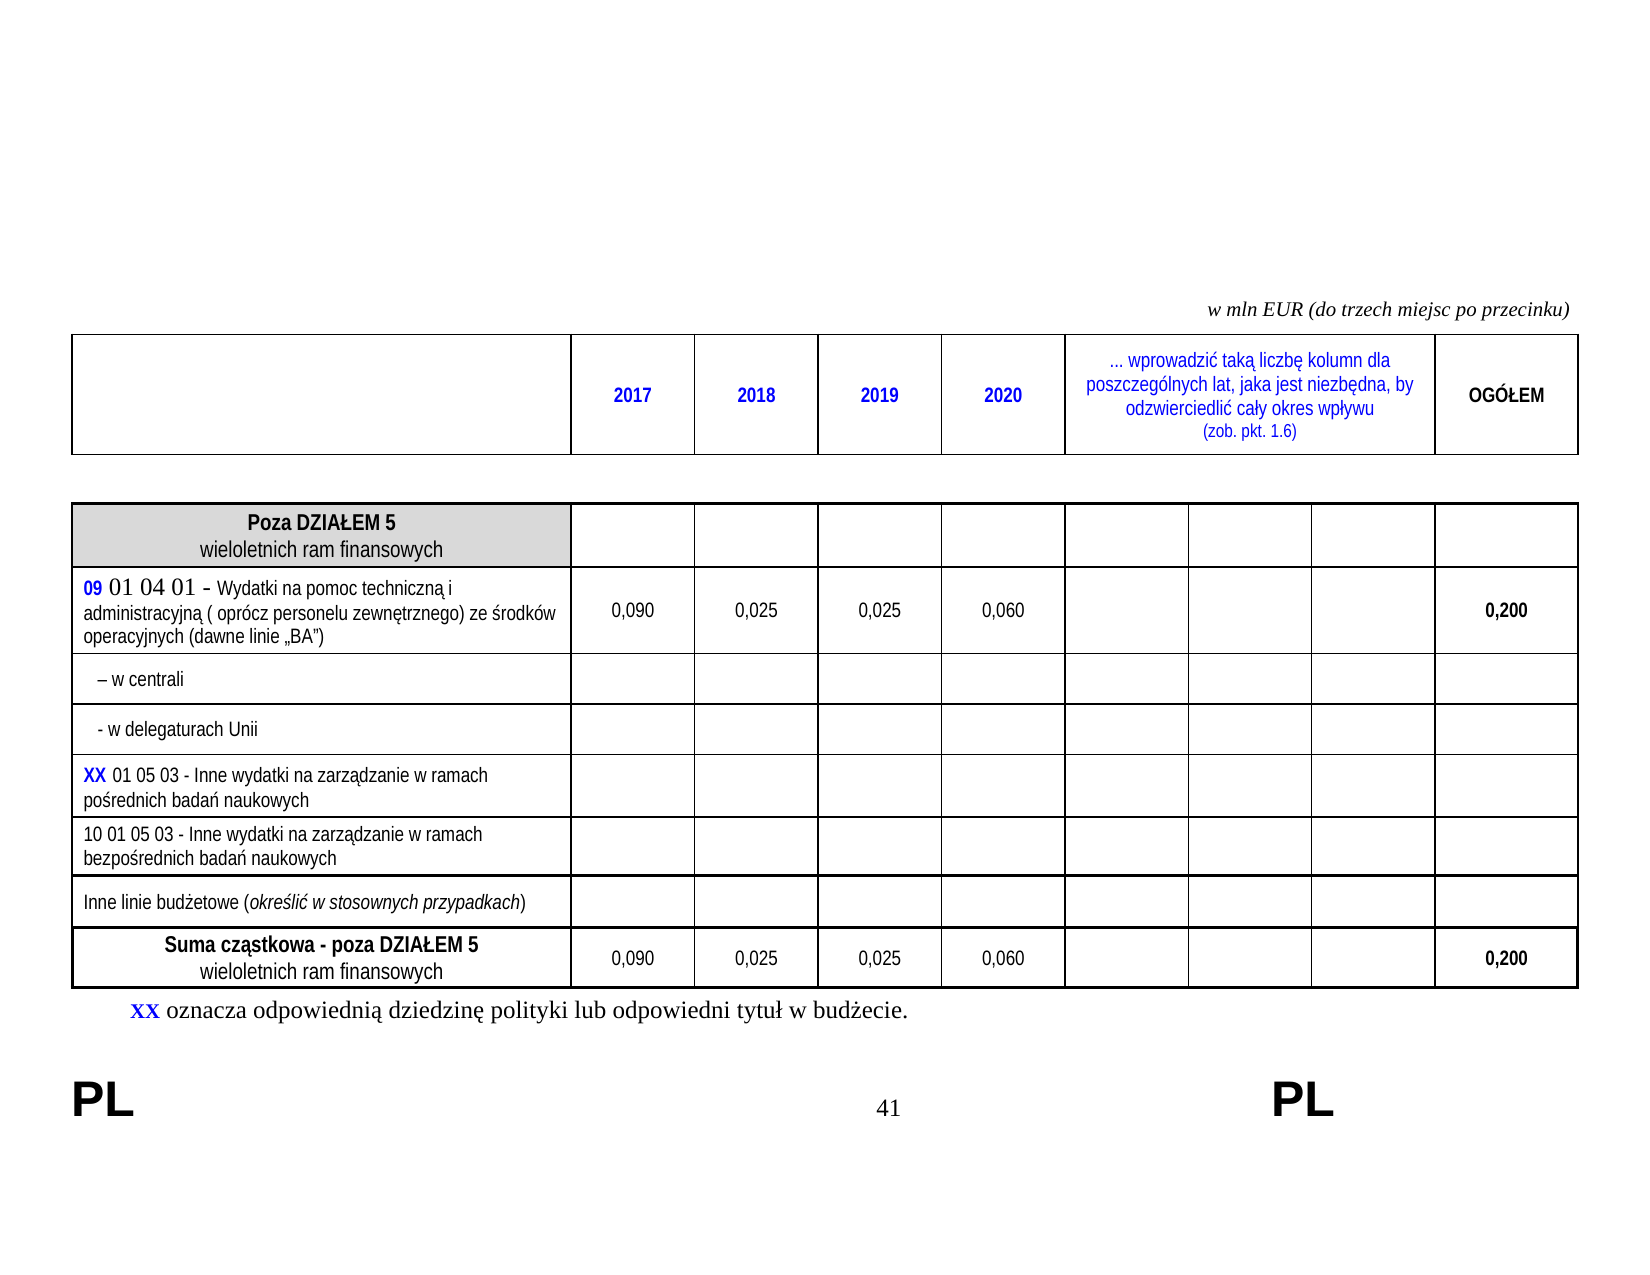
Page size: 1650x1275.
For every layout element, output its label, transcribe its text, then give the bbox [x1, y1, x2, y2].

table_header [695, 505, 817, 566]
table_cell Inne linie budżetowe (określić w stosownych przypadkach) [73, 877, 570, 926]
table_cell [695, 705, 817, 754]
table_cell [1312, 654, 1434, 703]
table_cell [1066, 705, 1188, 754]
table_cell [695, 877, 817, 926]
table_header [572, 505, 694, 566]
table_header 2018 [695, 335, 817, 454]
text XX oznacza odpowiednią dziedzinę polityki lub odpowiedni tytuł w budżecie. [130, 996, 1520, 1024]
table_cell [572, 705, 694, 754]
table_cell [1312, 929, 1434, 986]
table_cell [1189, 877, 1311, 926]
table_cell XX 01 05 03 - Inne wydatki na zarządzanie w ramach pośrednich badań naukowych [73, 755, 570, 816]
table_cell [695, 755, 817, 816]
table_cell [1436, 755, 1577, 816]
table_cell 0,025 [695, 929, 817, 986]
table_cell - w delegaturach Unii [73, 705, 570, 754]
table_cell [1189, 568, 1311, 653]
table_cell [572, 755, 694, 816]
table_header 2019 [819, 335, 941, 454]
table_header 2020 [942, 335, 1064, 454]
table_header [819, 505, 941, 566]
table_cell [942, 705, 1064, 754]
table_cell [1189, 818, 1311, 874]
table_cell [1312, 818, 1434, 874]
table_cell [1312, 705, 1434, 754]
table_cell [1436, 877, 1577, 926]
table_cell 0,060 [942, 568, 1064, 653]
table_header 2017 [572, 335, 694, 454]
table_cell [695, 818, 817, 874]
table_cell 10 01 05 03 - Inne wydatki na zarządzanie w ramach bezpośrednich badań naukowych [73, 818, 570, 874]
table_header ... wprowadzić taką liczbę kolumn dla poszczególnych lat, jaka jest niezbędna, by odzwierciedlić cały okres wpływu (zob. pkt. 1.6) [1066, 335, 1434, 454]
table_header [1436, 505, 1577, 566]
table_cell – w centrali [73, 654, 570, 703]
table_cell [819, 818, 941, 874]
table_cell [1066, 568, 1188, 653]
table_header [73, 335, 570, 454]
table_cell [942, 818, 1064, 874]
table_cell [572, 654, 694, 703]
table_cell [942, 654, 1064, 703]
table_header OGÓŁEM [1436, 335, 1577, 454]
table_cell [572, 818, 694, 874]
table_cell 0,200 [1436, 568, 1577, 653]
table_cell [942, 755, 1064, 816]
table_cell 0,060 [942, 929, 1064, 986]
table_cell 0,025 [819, 568, 941, 653]
table_header [942, 505, 1064, 566]
table_header [1189, 505, 1311, 566]
table_cell [1066, 755, 1188, 816]
table_cell [1436, 818, 1577, 874]
table_cell [572, 877, 694, 926]
table_cell [1312, 755, 1434, 816]
table_cell [1312, 568, 1434, 653]
table_cell [1189, 654, 1311, 703]
table_header Poza DZIAŁEM 5 wieloletnich ram finansowych [73, 505, 570, 566]
table_cell [819, 654, 941, 703]
table_cell [1189, 929, 1311, 986]
table_cell [1066, 877, 1188, 926]
table_cell [695, 654, 817, 703]
table_cell [1189, 755, 1311, 816]
table_cell [1066, 654, 1188, 703]
text w mln EUR (do trzech miejsc po przecinku) [130, 297, 1572, 321]
table_header [1066, 505, 1188, 566]
table_cell 0,025 [819, 929, 941, 986]
table_cell [1436, 654, 1577, 703]
table_cell [1312, 877, 1434, 926]
table_cell 0,200 [1436, 929, 1576, 986]
table_cell 09 01 04 01 - Wydatki na pomoc techniczną i administracyjną ( oprócz personelu zewnętrznego) ze środków operacyjnych (dawne linie „BA”) [73, 568, 570, 653]
table_cell Suma cząstkowa - poza DZIAŁEM 5 wieloletnich ram finansowych [74, 929, 570, 986]
table_cell [1189, 705, 1311, 754]
table_cell [1066, 929, 1188, 986]
table_cell 0,090 [572, 568, 694, 653]
table_cell [819, 755, 941, 816]
table_cell 0,090 [572, 929, 694, 986]
table_cell [1436, 705, 1577, 754]
table_cell [942, 877, 1064, 926]
table_cell [1066, 818, 1188, 874]
table_cell [819, 705, 941, 754]
table_cell 0,025 [695, 568, 817, 653]
table_cell [819, 877, 941, 926]
table_header [1312, 505, 1434, 566]
